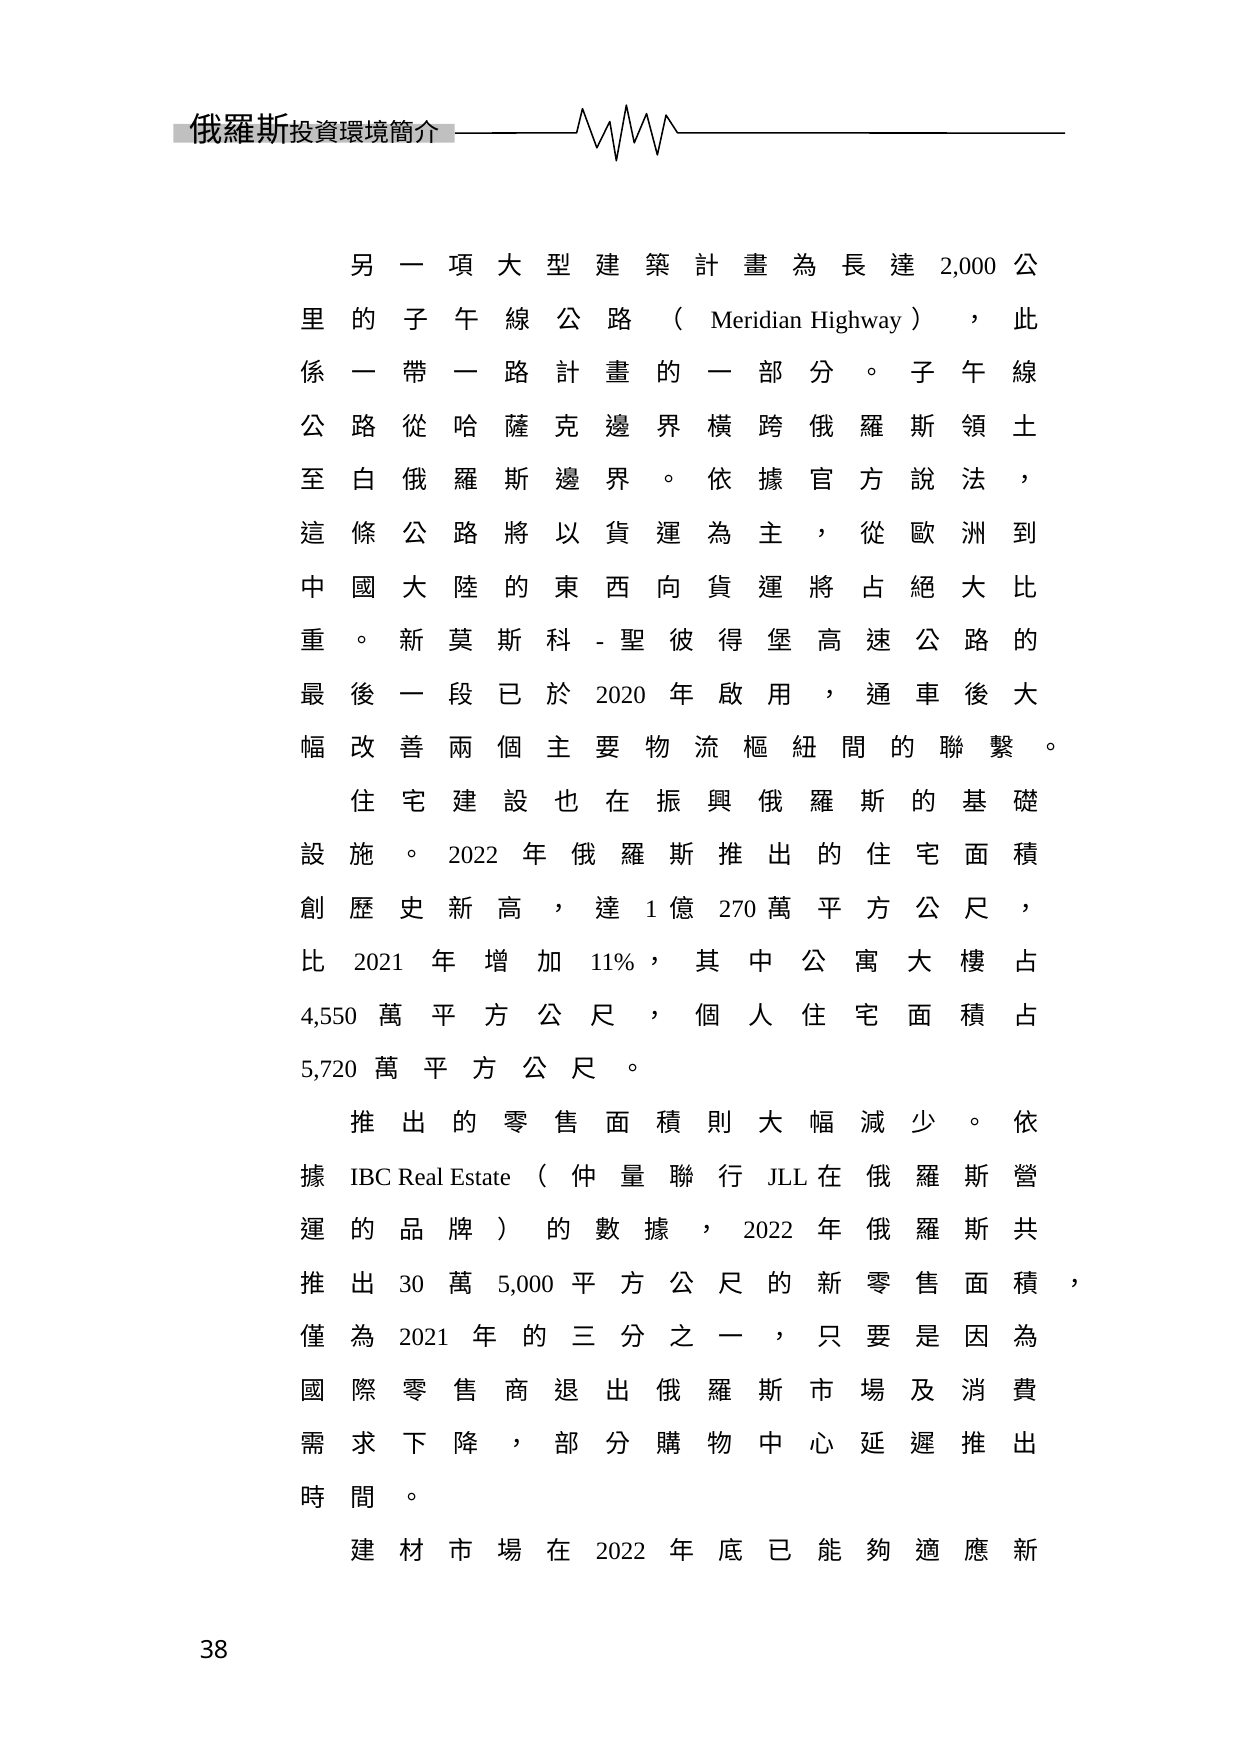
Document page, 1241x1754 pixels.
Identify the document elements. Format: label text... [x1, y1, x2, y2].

text 住宅建設也在振興俄羅斯的基礎設施。2022年俄羅斯推出的住宅面積創歷史新高，達1億270萬平方公尺，比2021年增加11%，其中公寓大樓占4,550萬平方公尺，個人住宅面積占5,720萬平方公尺。 [276, 773, 1063, 1094]
text 推出的零售面積則大幅減少。依據IBC Real Estate（仲量聯行JLL在俄羅斯營運的品牌）的數據，2022年俄羅斯共推出30萬5,000平方公尺的新零售面積，僅為2021年的三分之一，只要是因為國際零售商退出俄羅斯市場及消費需求下降，部分購物中心延遲推出時間。 [276, 1094, 1063, 1522]
text 另一項大型建築計畫為長達2,000公里的子午線公路（Meridian Highway），此係一帶一路計畫的一部分。子午線公路從哈薩克邊界橫跨俄羅斯領土至白俄羅斯邊界。依據官方說法，這條公路將以貨運為主，從歐洲到中國大陸的東西向貨運將占絕大比重。新莫斯科-聖彼得堡高速公路的最後一段已於2020年啟用，通車後大幅改善兩個主要物流樞紐間的聯繫。 [276, 237, 1063, 773]
text 建材市場在2022年底已能夠適應新 [276, 1522, 1063, 1576]
